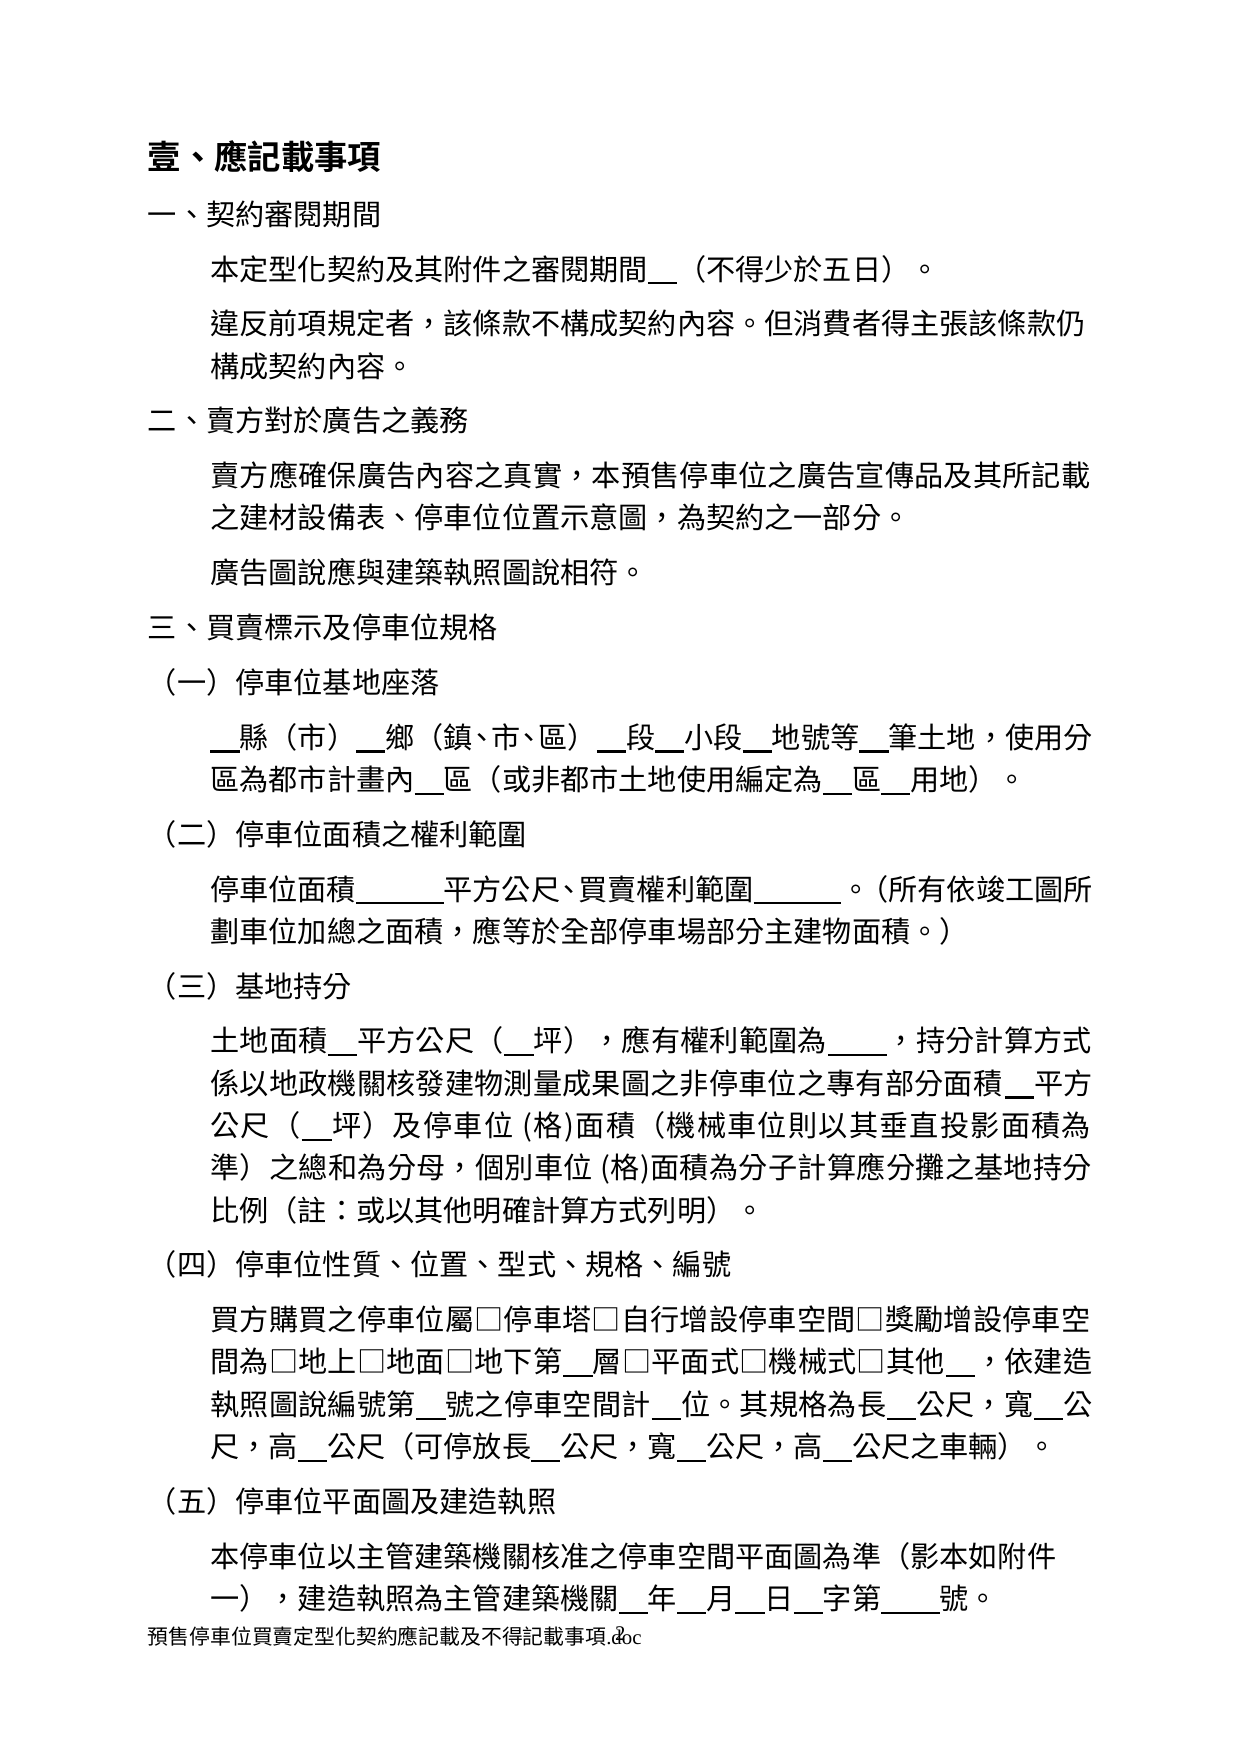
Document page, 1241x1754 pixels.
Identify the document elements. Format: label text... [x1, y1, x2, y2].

text 一、契約審閱期間 [148, 191, 1092, 234]
text 二、賣方對於廣告之義務 [148, 398, 1092, 440]
text 停車位面積 平方公尺、買賣權利範圍 。（所有依竣工圖所劃車位加總之面積，應等於全部停車場部分主建物面積。） [210, 866, 1092, 951]
text （三）基地持分 [148, 963, 1092, 1006]
text 三、買賣標示及停車位規格 [148, 605, 1092, 647]
text （五）停車位平面圖及建造執照 [148, 1478, 1092, 1521]
text （二）停車位面積之權利範圍 [148, 811, 1092, 854]
text （一）停車位基地座落 [148, 659, 1092, 702]
text 違反前項規定者，該條款不構成契約內容。但消費者得主張該條款仍構成契約內容。 [210, 301, 1092, 386]
text 縣（市） 鄉（鎮、市、區） 段 小段 地號等 筆土地，使用分區為都市計畫內 區（或非都市土地使用編定為 區 用地）。 [210, 714, 1092, 799]
text 壹、應記載事項 [148, 131, 1092, 179]
text 土地面積 平方公尺（ 坪），應有權利範圍為 ，持分計算方式係以地政機關核發建物測量成果圖之非停車位之專有部分面積 平方公尺（ 坪）及停車位 (格)面積（機械車位則以其垂直投影面積為準）之總和為分母，個別車位 (格)面積為分子計算應分攤之基地持分比例（註：或以其他明確計算方式列明）。 [210, 1018, 1092, 1229]
text 本停車位以主管建築機關核准之停車空間平面圖為準（影本如附件一），建造執照為主管建築機關 年 月 日 字第 號。 [210, 1533, 1092, 1618]
text （四）停車位性質、位置、型式、規格、編號 [148, 1242, 1092, 1284]
text 賣方應確保廣告內容之真實，本預售停車位之廣告宣傳品及其所記載之建材設備表、停車位位置示意圖，為契約之一部分。 [210, 453, 1092, 537]
text 買方購買之停車位屬□停車塔□自行增設停車空間□獎勵增設停車空間為□地上□地面□地下第 層□平面式□機械式□其他 ，依建造執照圖說編號第 號之停車空間計 位。其規格為長 公尺，寬 公尺，高 公尺（可停放長 公尺，寬 公尺，高 公尺之車輛）。 [210, 1297, 1092, 1466]
text 廣告圖說應與建築執照圖說相符。 [189, 550, 1092, 592]
text 本定型化契約及其附件之審閱期間 （不得少於五日）。 [178, 246, 1092, 288]
